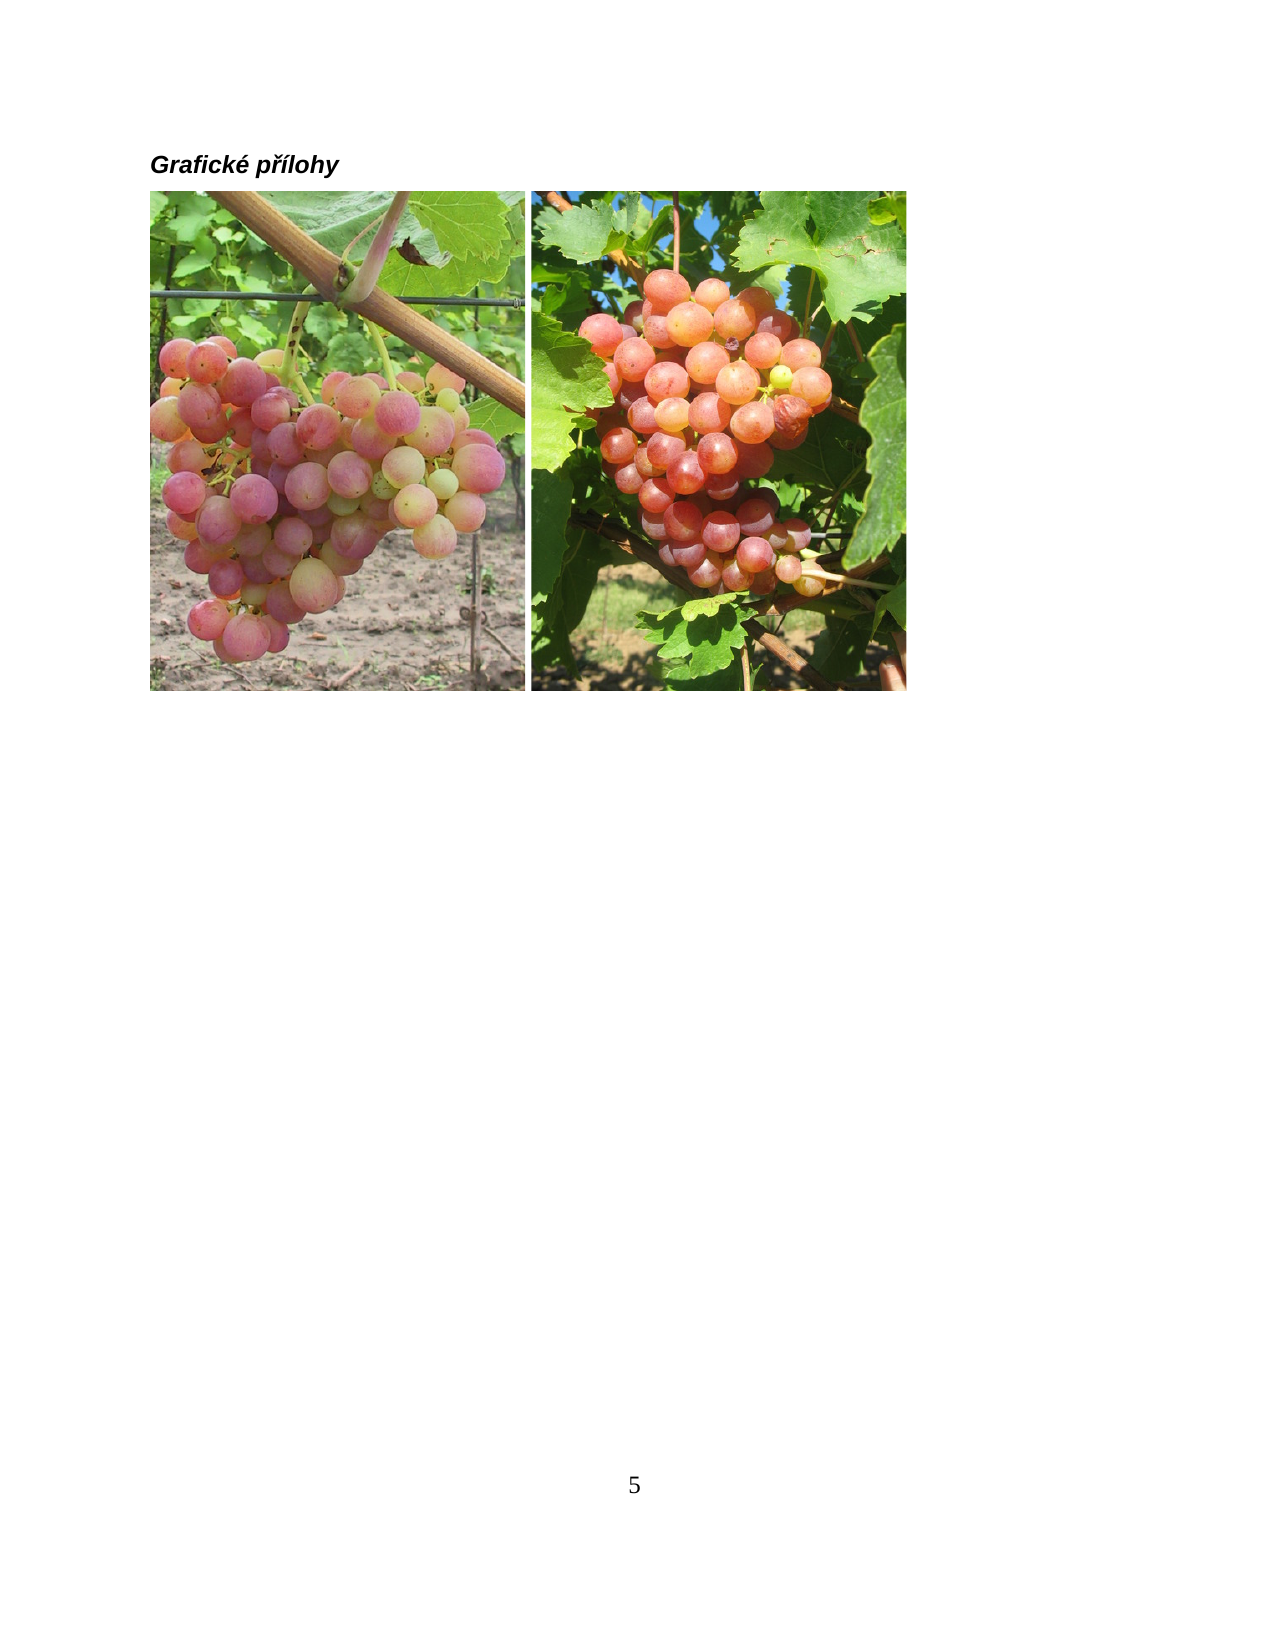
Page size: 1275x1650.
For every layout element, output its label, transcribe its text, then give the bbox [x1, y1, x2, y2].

subtitle Grafické přílohy [150, 150, 1125, 178]
picture [150, 191, 525, 691]
picture [531, 191, 907, 691]
